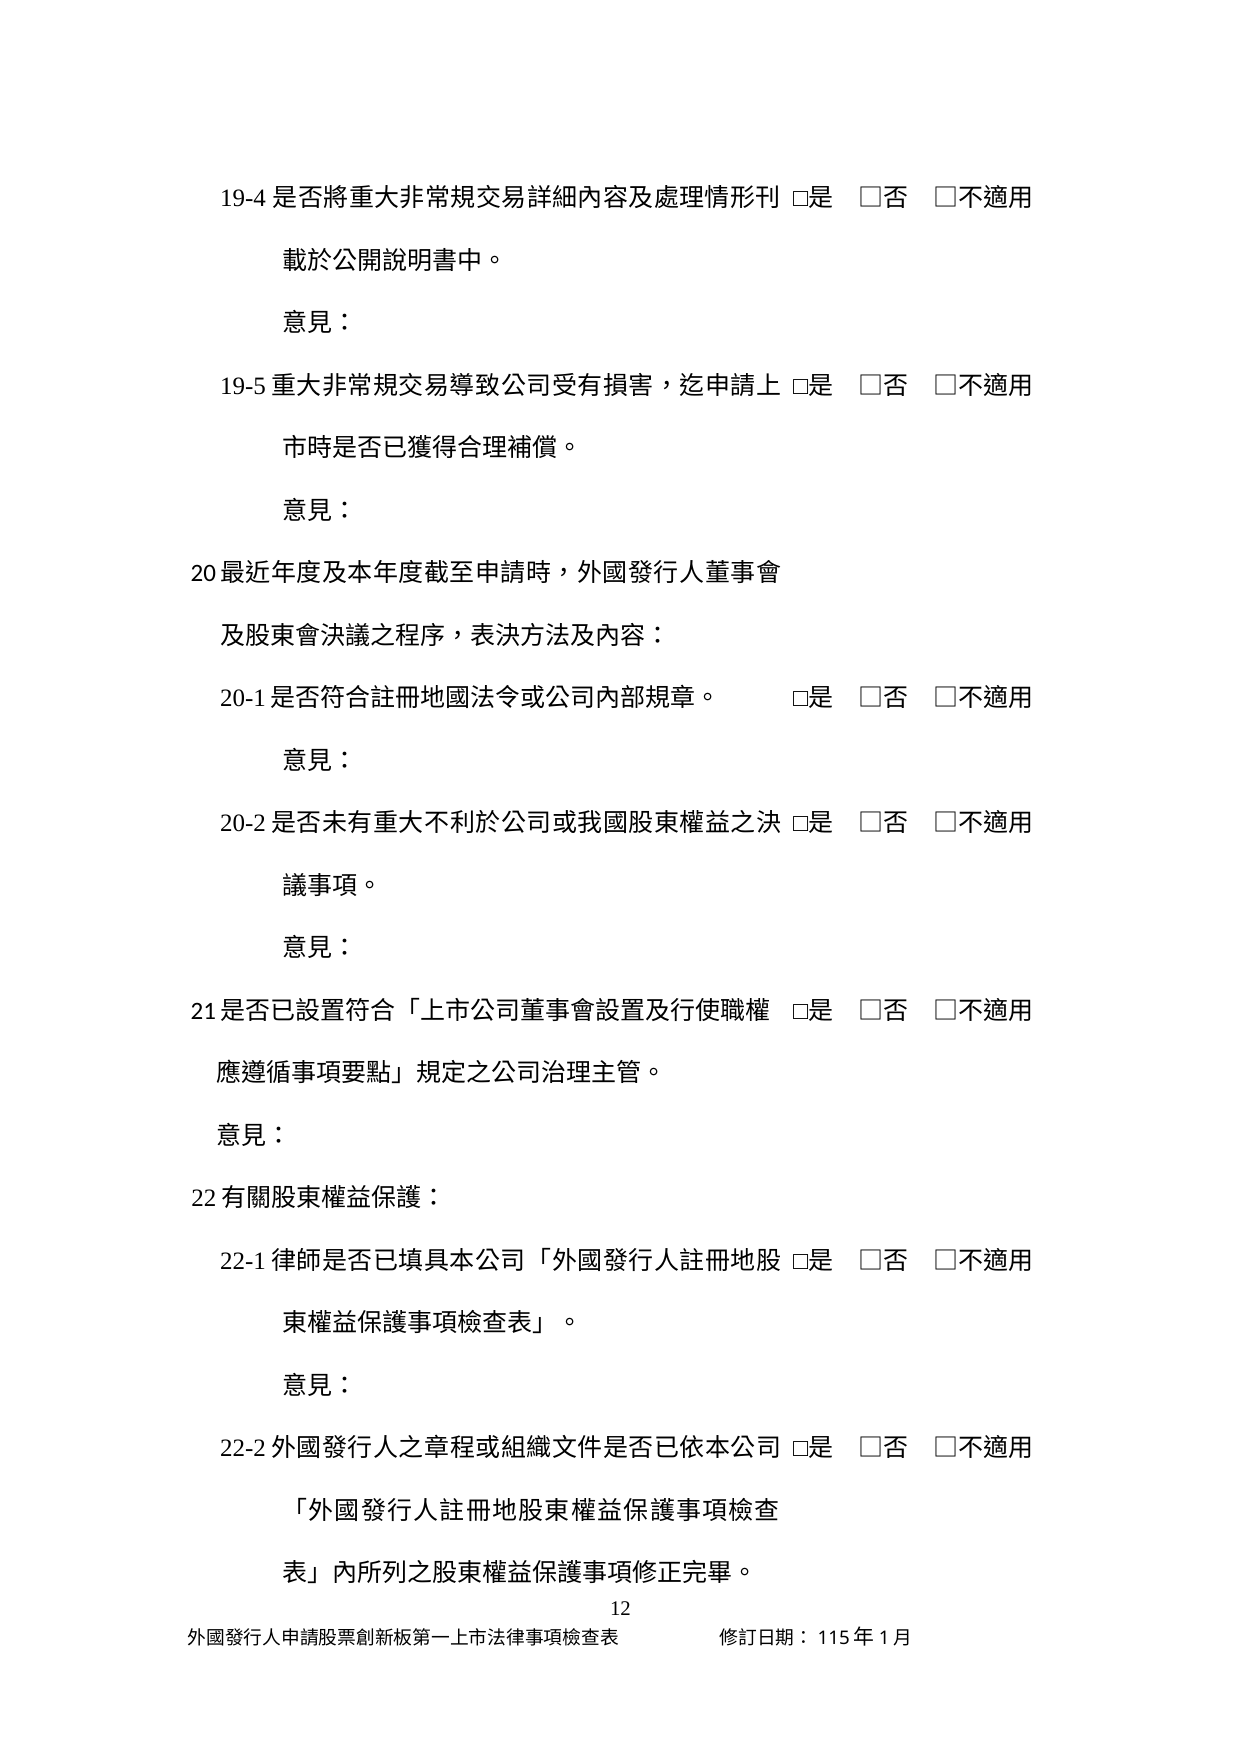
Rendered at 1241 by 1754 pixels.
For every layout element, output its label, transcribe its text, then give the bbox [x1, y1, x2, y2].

table_cell □是 □否 □不適用 □是 □否 □不適用 [790, 529, 1073, 967]
table_cell 是否已設置符合「上市公司董事會設置及行使職權 應遵循事項要點」規定之公司治理主管。 意見： 22有關股東權益保護： 22-1律師是否已填具本公司「外國發行人註冊地股東權益保護事項檢查表」。 意見： 22-2外國發行人之章程或組織文件是否已依本公司「外國發行人註冊地股東權益保護事項檢查表」內所列之股東權益保護事項修正完畢。 [176, 967, 790, 1592]
table_cell 最近年度及本年度截至申請時，外國發行人董事會及股東會決議之程序，表決方法及內容： 20-1是否符合註冊地國法令或公司內部規章。 意見： 20-2是否未有重大不利於公司或我國股東權益之決議事項。 意見： [176, 529, 790, 967]
table_cell □是 □否 □不適用 □是 □否 □不適用 □是 □否 □不適用 [790, 967, 1073, 1592]
table_cell 19-4 是否將重大非常規交易詳細內容及處理情形刊載於公開說明書中。 意見： 19-5重大非常規交易導致公司受有損害，迄申請上市時是否已獲得合理補償。 意見： [176, 154, 790, 529]
table_cell □是 □否 □不適用 □是 □否 □不適用 [790, 154, 1073, 529]
